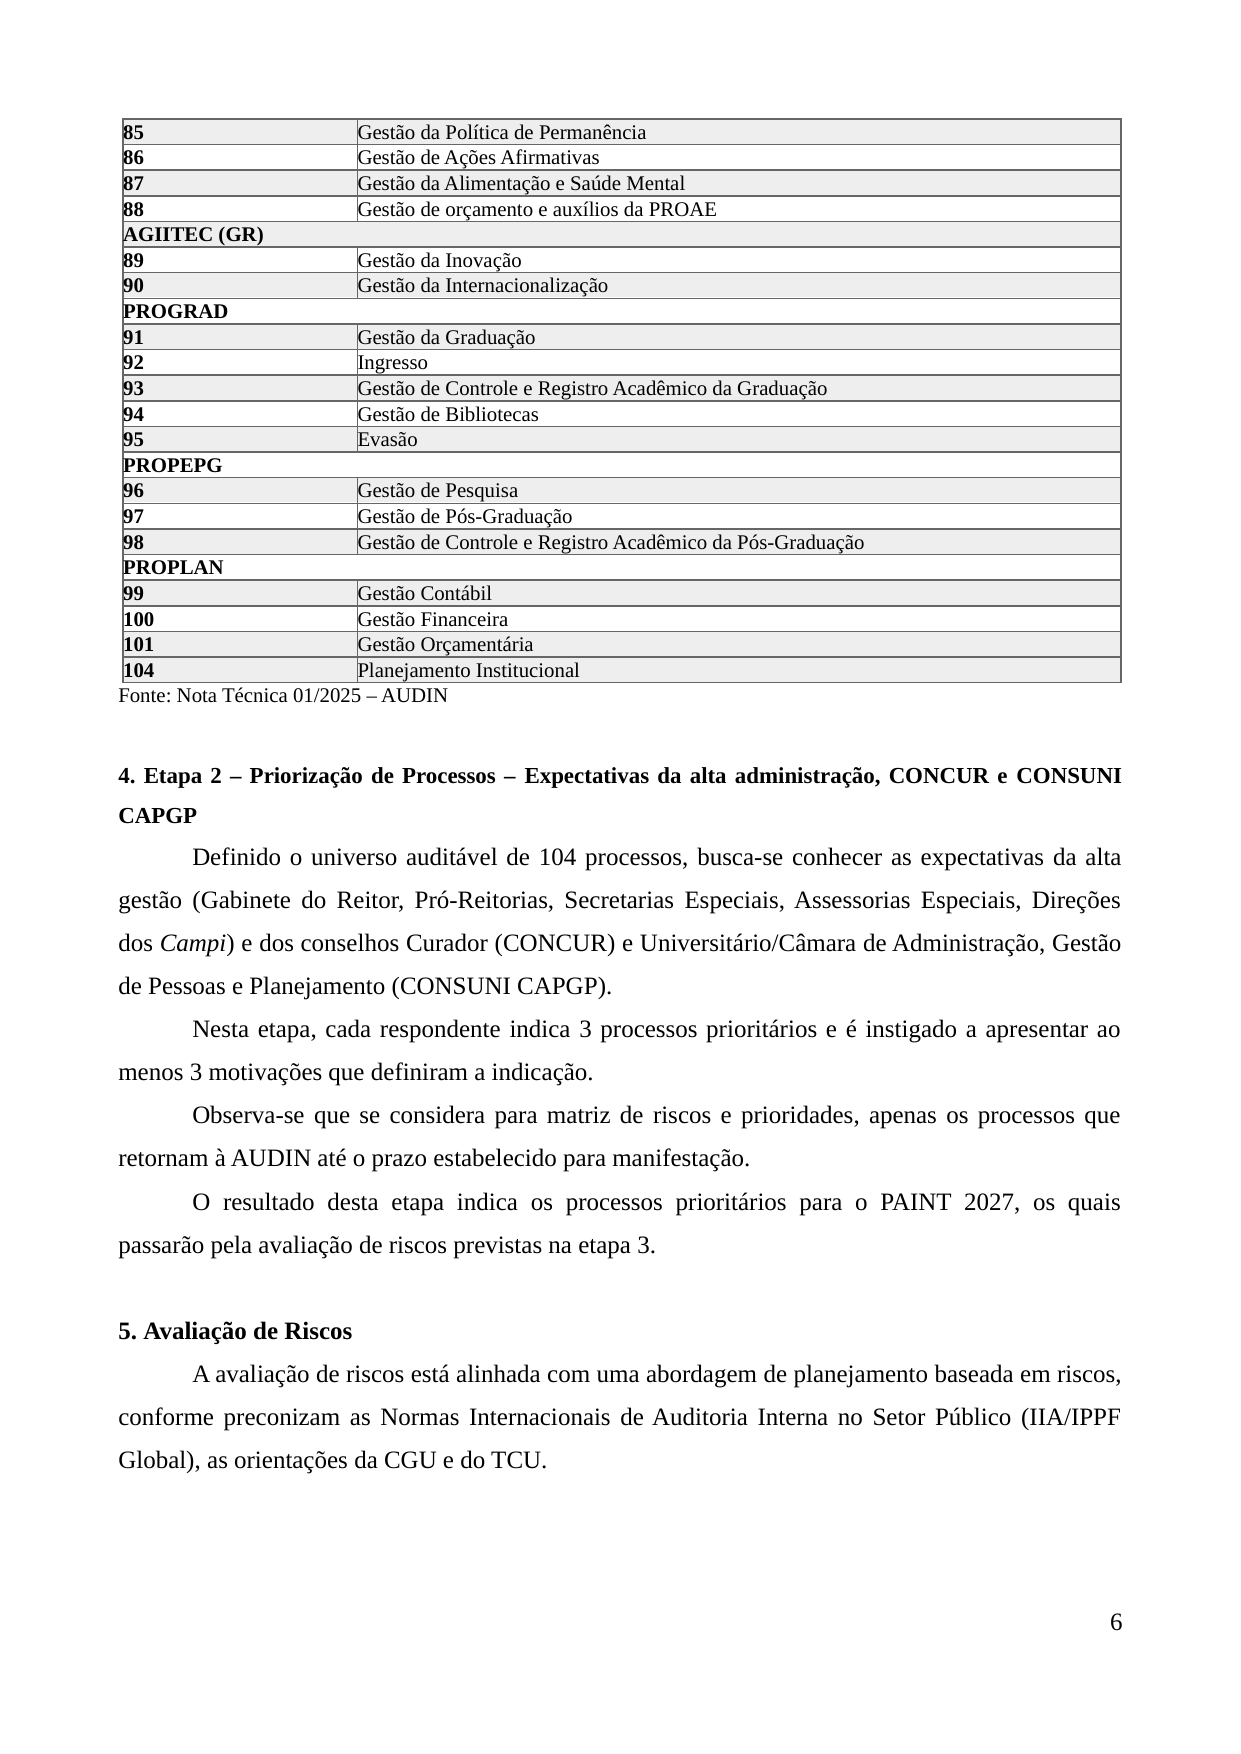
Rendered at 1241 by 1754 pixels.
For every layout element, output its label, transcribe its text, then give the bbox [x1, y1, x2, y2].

table_cell Gestão de orçamento e auxílios da PROAE [358, 197, 1120, 221]
table_cell AGIITEC (GR) [124, 222, 1120, 246]
table_cell 100 [124, 607, 357, 631]
table_cell Gestão de Controle e Registro Acadêmico da Graduação [358, 376, 1120, 400]
table_cell 88 [124, 197, 357, 221]
table_cell Gestão da Graduação [358, 325, 1120, 349]
table_cell 101 [124, 632, 357, 656]
table_cell 98 [124, 530, 357, 554]
text Fonte: Nota Técnica 01/2025 – AUDIN [118, 683, 1122, 707]
table_cell 99 [124, 581, 357, 605]
table_cell 95 [124, 427, 357, 451]
table_cell 94 [124, 402, 357, 426]
table_cell 91 [124, 325, 357, 349]
text Definido o universo auditável de 104 processos, busca-se conhecer as expectativas da alta gestão (Gabinete do Reitor, Pró-Reitorias, Secretarias Especiais, Assessorias Especiais, Direções dos Campi) e dos conselhos Curador (CONCUR) e Universitário/Câmara de Administração, Gestão de Pessoas e Planejamento (CONSUNI CAPGP). [118, 842, 1122, 1000]
table_cell 97 [124, 504, 357, 528]
table_cell Gestão de Pós-Graduação [358, 504, 1120, 528]
table_cell 93 [124, 376, 357, 400]
text Nesta etapa, cada respondente indica 3 processos prioritários e é instigado a apresentar ao menos 3 motivações que definiram a indicação. [118, 1014, 1122, 1086]
table_cell Gestão Financeira [358, 607, 1120, 631]
table_cell Gestão Orçamentária [358, 632, 1120, 656]
table_cell Gestão Contábil [358, 581, 1120, 605]
subtitle 4. Etapa 2 – Priorização de Processos – Expectativas da alta administração, CONCUR e CONSUNI CAPGP [118, 763, 1122, 828]
table_cell Gestão da Inovação [358, 248, 1120, 272]
table_cell 85 [124, 120, 357, 144]
table_cell 89 [124, 248, 357, 272]
table_cell Gestão de Pesquisa [358, 478, 1120, 502]
text Observa-se que se considera para matriz de riscos e prioridades, apenas os processos que retornam à AUDIN até o prazo estabelecido para manifestação. [118, 1100, 1122, 1172]
table_cell Gestão da Alimentação e Saúde Mental [358, 171, 1120, 195]
table_cell Gestão da Internacionalização [358, 273, 1120, 297]
table_cell Gestão de Bibliotecas [358, 402, 1120, 426]
table_cell Gestão da Política de Permanência [358, 120, 1120, 144]
text A avaliação de riscos está alinhada com uma abordagem de planejamento baseada em riscos, conforme preconizam as Normas Internacionais de Auditoria Interna no Setor Público (IIA/IPPF Global), as orientações da CGU e do TCU. [118, 1359, 1122, 1474]
table_cell Gestão de Controle e Registro Acadêmico da Pós-Graduação [358, 530, 1120, 554]
table_cell 92 [124, 350, 357, 374]
subtitle 5. Avaliação de Riscos [118, 1316, 1122, 1345]
table_cell Gestão de Ações Afirmativas [358, 145, 1120, 169]
table_cell 96 [124, 478, 357, 502]
table_cell PROPLAN [124, 555, 1120, 579]
table_cell Ingresso [358, 350, 1120, 374]
table_cell 87 [124, 171, 357, 195]
text O resultado desta etapa indica os processos prioritários para o PAINT 2027, os quais passarão pela avaliação de riscos previstas na etapa 3. [118, 1187, 1122, 1258]
table_cell 90 [124, 273, 357, 297]
table_cell Evasão [358, 427, 1120, 451]
table_cell 104 [124, 658, 357, 682]
table_cell 86 [124, 145, 357, 169]
table_cell PROGRAD [124, 299, 1120, 323]
table_cell PROPEPG [124, 453, 1120, 477]
table_cell Planejamento Institucional [358, 658, 1120, 682]
